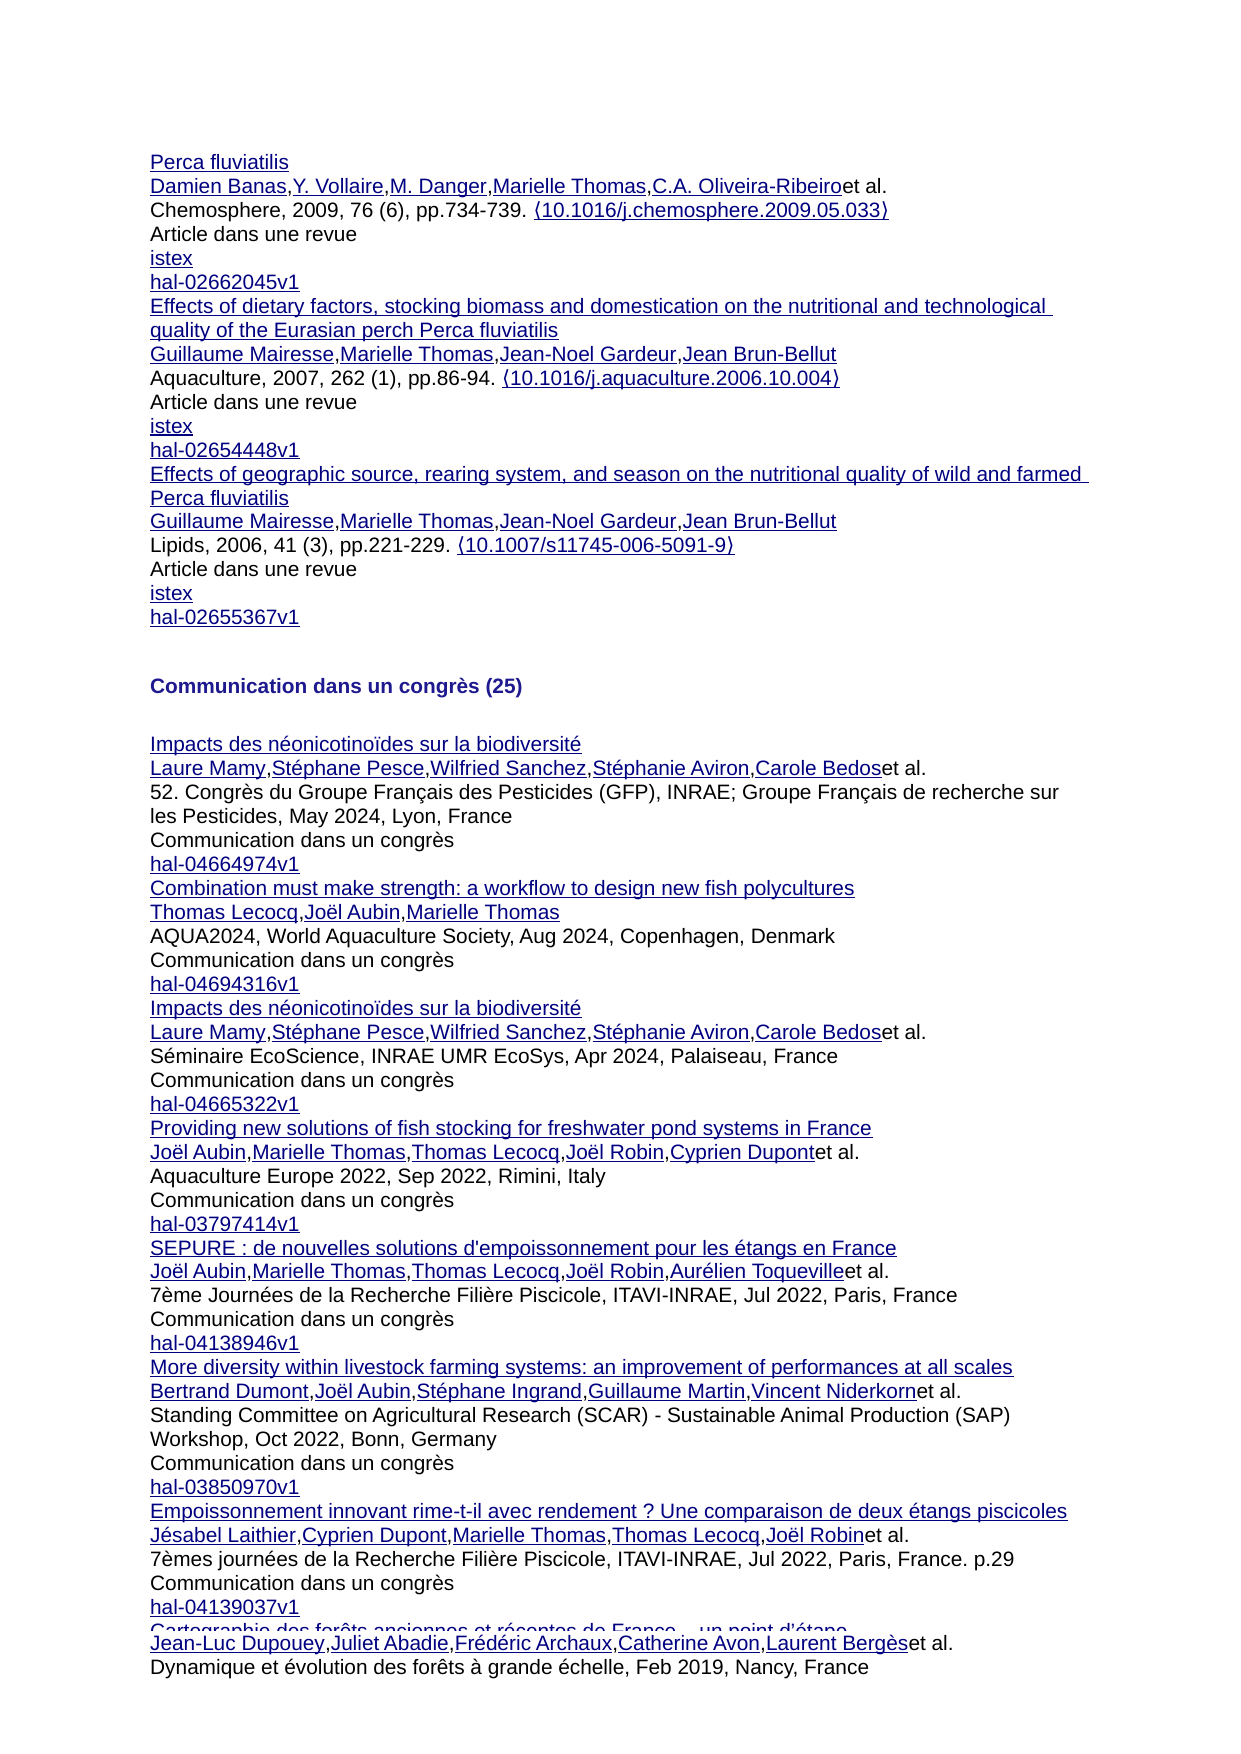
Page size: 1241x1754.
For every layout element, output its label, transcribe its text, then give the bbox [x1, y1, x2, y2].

table_cell SEPURE : de nouvelles solutions d'empoissonnement pour les étangs en France Joël Aubin,Marielle Thomas,Thomas Lecocq,Joël Robin,Aurélien Toquevilleet al. 7ème Journées de la Recherche Filière Piscicole, ITAVI-INRAE, Jul 2022, Paris, France Communication dans un congrès hal-04138946v1 [150, 1235, 1090, 1355]
table_cell Empoissonnement innovant rime-t-il avec rendement ? Une comparaison de deux étangs piscicoles Jésabel Laithier,Cyprien Dupont,Marielle Thomas,Thomas Lecocq,Joël Robinet al. 7èmes journées de la Recherche Filière Piscicole, ITAVI-INRAE, Jul 2022, Paris, France. p.29 Communication dans un congrès hal-04139037v1 [150, 1499, 1090, 1619]
table_cell Impacts des néonicotinoïdes sur la biodiversité Laure Mamy,Stéphane Pesce,Wilfried Sanchez,Stéphanie Aviron,Carole Bedoset al. Séminaire EcoScience, INRAE UMR EcoSys, Apr 2024, Palaiseau, France Communication dans un congrès hal-04665322v1 [150, 996, 1090, 1116]
table_cell Effects of dietary factors, stocking biomass and domestication on the nutritional and technological quality of the Eurasian perch Perca fluviatilis Guillaume Mairesse,Marielle Thomas,Jean-Noel Gardeur,Jean Brun-Bellut Aquaculture, 2007, 262 (1), pp.86-94. ⟨10.1016/j.aquaculture.2006.10.004⟩ Article dans une revue istex hal-02654448v1 [150, 294, 1090, 461]
subtitle Communication dans un congrès (25) [150, 674, 1090, 698]
table_cell Effects of geographic source, rearing system, and season on the nutritional quality of wild and farmed Perca fluviatilis Guillaume Mairesse,Marielle Thomas,Jean-Noel Gardeur,Jean Brun-Bellut Lipids, 2006, 41 (3), pp.221-229. ⟨10.1007/s11745-006-5091-9⟩ Article dans une revue istex hal-02655367v1 [150, 461, 1090, 629]
table_cell Cartographie des forêts anciennes et récentes de France – un point d’étape Jean-Luc Dupouey,Juliet Abadie,Frédéric Archaux,Catherine Avon,Laurent Bergèset al. Dynamique et évolution des forêts à grande échelle, Feb 2019, Nancy, France [150, 1619, 1090, 1679]
table_header Impacts des néonicotinoïdes sur la biodiversité Laure Mamy,Stéphane Pesce,Wilfried Sanchez,Stéphanie Aviron,Carole Bedoset al. 52. Congrès du Groupe Français des Pesticides (GFP), INRAE; Groupe Français de recherche sur les Pesticides, May 2024, Lyon, France Communication dans un congrès hal-04664974v1 [150, 732, 1090, 876]
table_cell More diversity within livestock farming systems: an improvement of performances at all scales Bertrand Dumont,Joël Aubin,Stéphane Ingrand,Guillaume Martin,Vincent Niderkornet al. Standing Committee on Agricultural Research (SCAR) - Sustainable Animal Production (SAP) Workshop, Oct 2022, Bonn, Germany Communication dans un congrès hal-03850970v1 [150, 1355, 1090, 1499]
table_cell Providing new solutions of fish stocking for freshwater pond systems in France Joël Aubin,Marielle Thomas,Thomas Lecocq,Joël Robin,Cyprien Dupontet al. Aquaculture Europe 2022, Sep 2022, Rimini, Italy Communication dans un congrès hal-03797414v1 [150, 1116, 1090, 1235]
table_cell Perca fluviatilis Damien Banas,Y. Vollaire,M. Danger,Marielle Thomas,C.A. Oliveira-Ribeiroet al. Chemosphere, 2009, 76 (6), pp.734-739. ⟨10.1016/j.chemosphere.2009.05.033⟩ Article dans une revue istex hal-02662045v1 [150, 150, 1090, 294]
table_cell Combination must make strength: a workflow to design new fish polycultures Thomas Lecocq,Joël Aubin,Marielle Thomas AQUA2024, World Aquaculture Society, Aug 2024, Copenhagen, Denmark Communication dans un congrès hal-04694316v1 [150, 876, 1090, 996]
